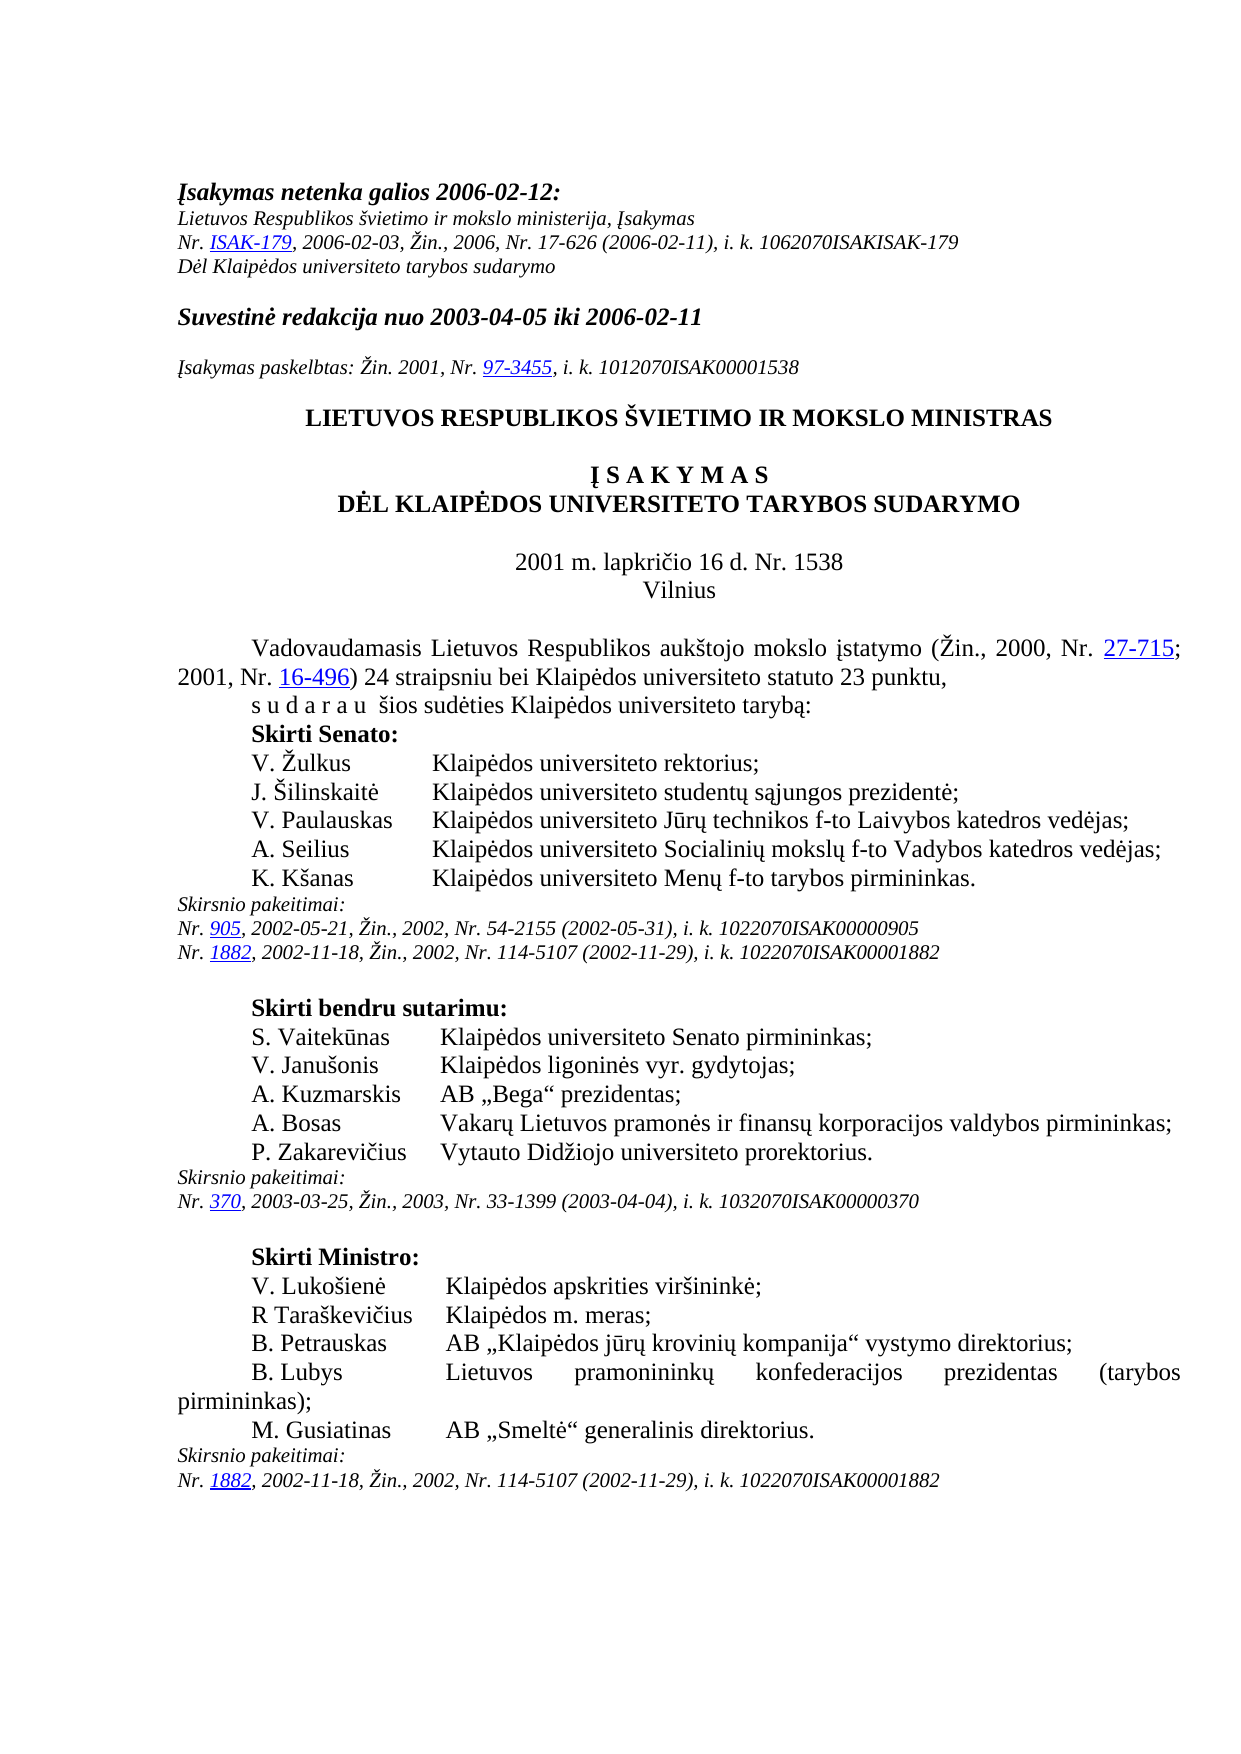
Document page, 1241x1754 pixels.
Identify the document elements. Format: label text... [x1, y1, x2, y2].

text Skirsnio pakeitimai: [177, 1443, 1181, 1467]
text Skirsnio pakeitimai: [177, 892, 1181, 916]
text 2001 m. lapkričio 16 d. Nr. 1538 [177, 547, 1181, 576]
text Nr. ISAK-179, 2006-02-03, Žin., 2006, Nr. 17-626 (2006-02-11), i. k. 1062070ISAKISAK-179 [177, 230, 1181, 254]
text M. Gusiatinas AB „Smeltė“ generalinis direktorius. [177, 1415, 1181, 1443]
text S. Vaitekūnas Klaipėdos universiteto Senato pirmininkas; [177, 1022, 1181, 1050]
text Suvestinė redakcija nuo 2003-04-05 iki 2006-02-11 [177, 302, 1181, 331]
text Skirsnio pakeitimai: [177, 1165, 1181, 1189]
text J. Šilinskaitė Klaipėdos universiteto studentų sąjungos prezidentė; [177, 777, 1181, 806]
text Įsakymas paskelbtas: Žin. 2001, Nr. 97-3455, i. k. 1012070ISAK00001538 [177, 355, 1181, 379]
text Nr. 1882, 2002-11-18, Žin., 2002, Nr. 114-5107 (2002-11-29), i. k. 1022070ISAK00001882 [177, 940, 1181, 964]
text Į S A K Y M A S [177, 461, 1181, 489]
text Įsakymas netenka galios 2006-02-12: [177, 177, 1181, 206]
text V. Lukošienė Klaipėdos apskrities viršininkė; [177, 1271, 1181, 1300]
text Nr. 1882, 2002-11-18, Žin., 2002, Nr. 114-5107 (2002-11-29), i. k. 1022070ISAK00001882 [177, 1467, 1181, 1492]
text Skirti Ministro: [177, 1242, 1181, 1271]
text A. Seilius Klaipėdos universiteto Socialinių mokslų f-to Vadybos katedros vedėjas; [177, 834, 1181, 863]
text Vilnius [177, 576, 1181, 604]
text Nr. 370, 2003-03-25, Žin., 2003, Nr. 33-1399 (2003-04-04), i. k. 1032070ISAK00000370 [177, 1189, 1181, 1213]
text Skirti Senato: [177, 719, 1181, 748]
text A. Kuzmarskis AB „Bega“ prezidentas; [177, 1079, 1181, 1108]
text B. Lubys Lietuvos pramonininkų konfederacijos prezidentas (tarybos pirmininkas); [177, 1357, 1181, 1415]
text LIETUVOS RESPUBLIKOS ŠVIETIMO IR MOKSLO MINISTRAS [177, 403, 1181, 432]
text A. Bosas Vakarų Lietuvos pramonės ir finansų korporacijos valdybos pirmininkas; [177, 1108, 1181, 1137]
text Skirti bendru sutarimu: [177, 993, 1181, 1022]
text sudarau šios sudėties Klaipėdos universiteto tarybą: [177, 691, 1181, 719]
text DĖL KLAIPĖDOS UNIVERSITETO TARYBOS SUDARYMO [177, 489, 1181, 518]
text Nr. 905, 2002-05-21, Žin., 2002, Nr. 54-2155 (2002-05-31), i. k. 1022070ISAK00000905 [177, 916, 1181, 940]
text V. Paulauskas Klaipėdos universiteto Jūrų technikos f-to Laivybos katedros vedėjas; [177, 806, 1181, 834]
text V. Janušonis Klaipėdos ligoninės vyr. gydytojas; [177, 1050, 1181, 1079]
text R Taraškevičius Klaipėdos m. meras; [177, 1300, 1181, 1328]
text K. Kšanas Klaipėdos universiteto Menų f-to tarybos pirmininkas. [177, 863, 1181, 892]
text Lietuvos Respublikos švietimo ir mokslo ministerija, Įsakymas [177, 206, 1181, 230]
text Vadovaudamasis Lietuvos Respublikos aukštojo mokslo įstatymo (Žin., 2000, Nr. 27-715; 2001, Nr. 16-496) 24 straipsniu bei Klaipėdos universiteto statuto 23 punktu, [177, 633, 1181, 691]
text V. Žulkus Klaipėdos universiteto rektorius; [177, 748, 1181, 777]
text P. Zakarevičius Vytauto Didžiojo universiteto prorektorius. [177, 1137, 1181, 1165]
text B. Petrauskas AB „Klaipėdos jūrų krovinių kompanija“ vystymo direktorius; [177, 1328, 1181, 1357]
text Dėl Klaipėdos universiteto tarybos sudarymo [177, 254, 1181, 278]
